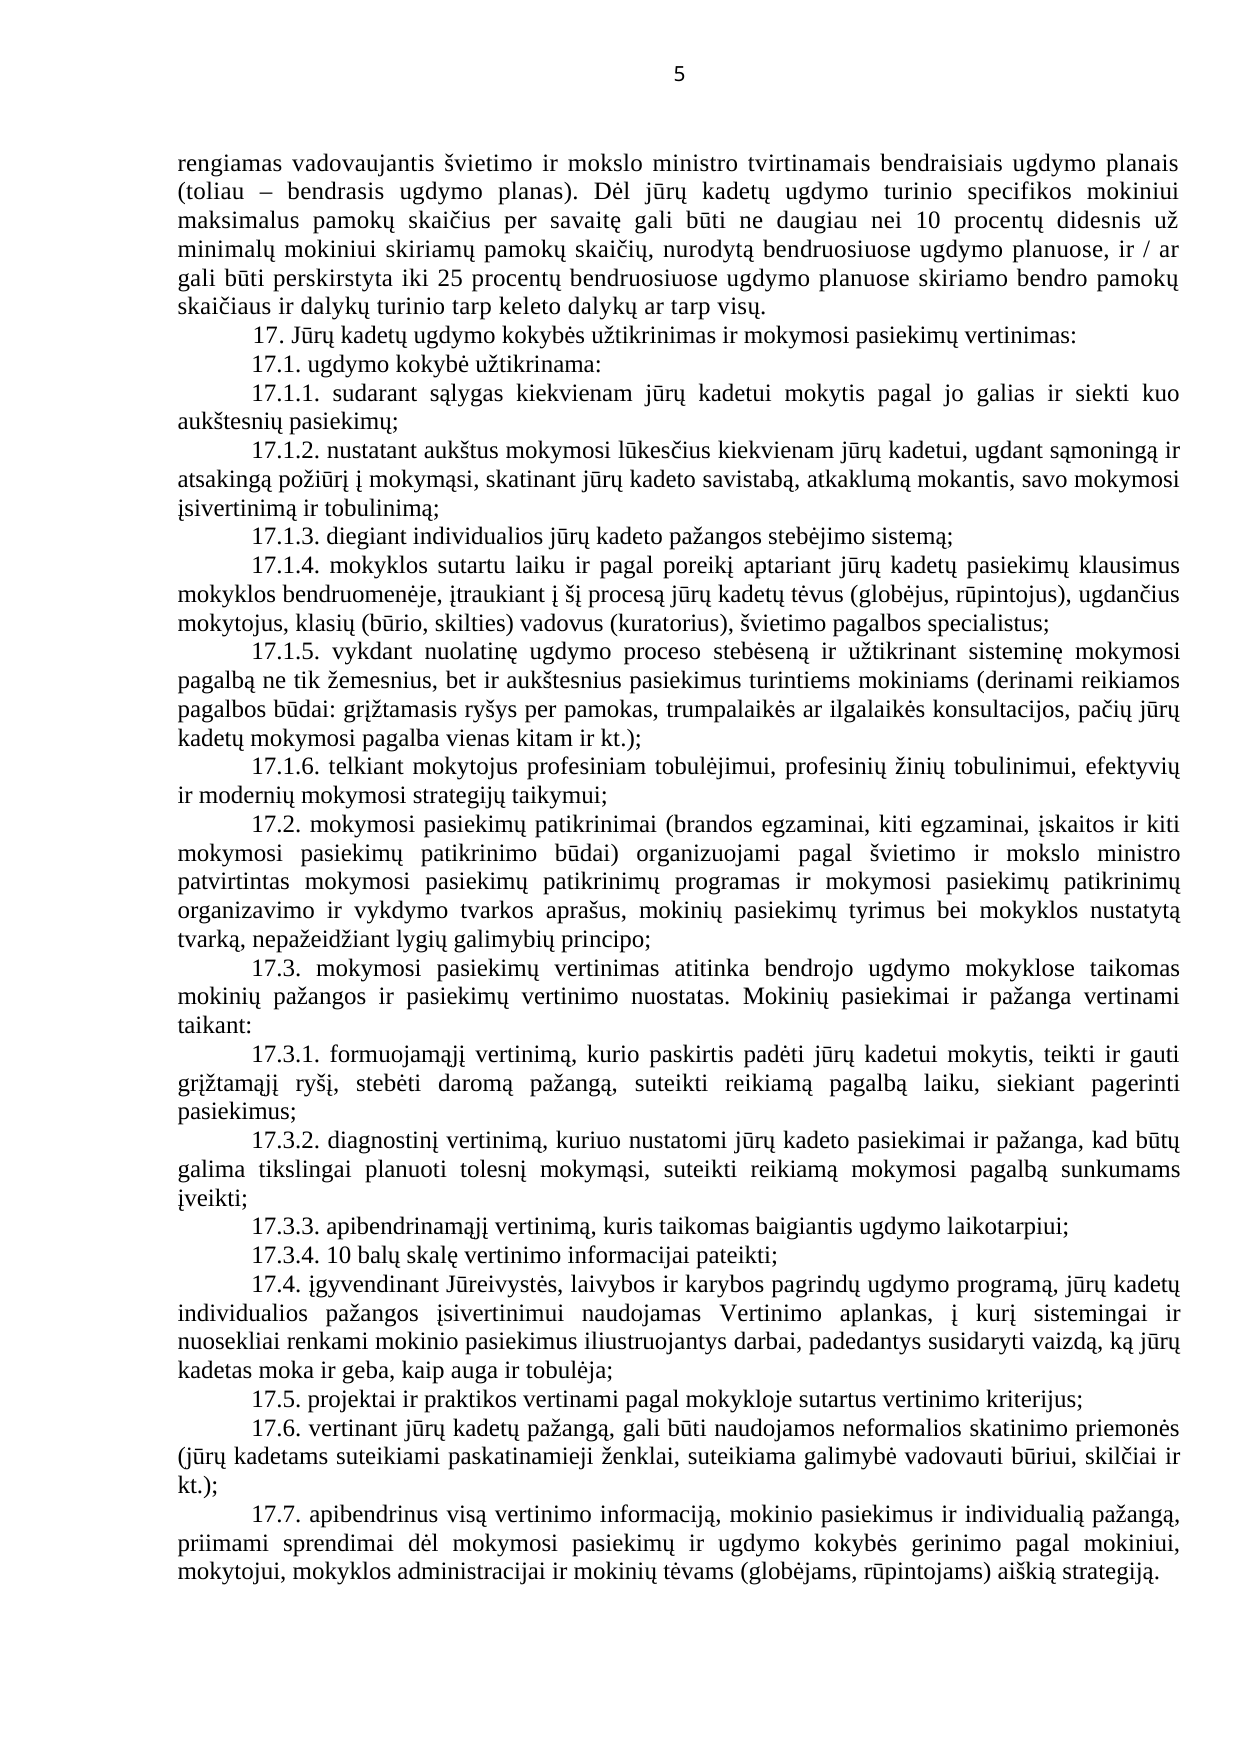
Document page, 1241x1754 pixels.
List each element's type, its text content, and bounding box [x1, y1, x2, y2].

text 17.5. projektai ir praktikos vertinami pagal mokykloje sutartus vertinimo kriterijus; [177, 1384, 1181, 1413]
text 17.3.2. diagnostinį vertinimą, kuriuo nustatomi jūrų kadeto pasiekimai ir pažanga, kad būtų galima tikslingai planuoti tolesnį mokymąsi, suteikti reikiamą mokymosi pagalbą sunkumams įveikti; [177, 1125, 1181, 1211]
text 17.1.4. mokyklos sutartu laiku ir pagal poreikį aptariant jūrų kadetų pasiekimų klausimus mokyklos bendruomenėje, įtraukiant į šį procesą jūrų kadetų tėvus (globėjus, rūpintojus), ugdančius mokytojus, klasių (būrio, skilties) vadovus (kuratorius), švietimo pagalbos specialistus; [177, 550, 1181, 636]
text 17.4. įgyvendinant Jūreivystės, laivybos ir karybos pagrindų ugdymo programą, jūrų kadetų individualios pažangos įsivertinimui naudojamas Vertinimo aplankas, į kurį sistemingai ir nuosekliai renkami mokinio pasiekimus iliustruojantys darbai, padedantys susidaryti vaizdą, ką jūrų kadetas moka ir geba, kaip auga ir tobulėja; [177, 1269, 1181, 1384]
text 17.1. ugdymo kokybė užtikrinama: [177, 349, 1181, 378]
text 17.1.6. telkiant mokytojus profesiniam tobulėjimui, profesinių žinių tobulinimui, efektyvių ir modernių mokymosi strategijų taikymui; [177, 751, 1181, 809]
text 17.2. mokymosi pasiekimų patikrinimai (brandos egzaminai, kiti egzaminai, įskaitos ir kiti mokymosi pasiekimų patikrinimo būdai) organizuojami pagal švietimo ir mokslo ministro patvirtintas mokymosi pasiekimų patikrinimų programas ir mokymosi pasiekimų patikrinimų organizavimo ir vykdymo tvarkos aprašus, mokinių pasiekimų tyrimus bei mokyklos nustatytą tvarką, nepažeidžiant lygių galimybių principo; [177, 809, 1181, 953]
text 17.3. mokymosi pasiekimų vertinimas atitinka bendrojo ugdymo mokyklose taikomas mokinių pažangos ir pasiekimų vertinimo nuostatas. Mokinių pasiekimai ir pažanga vertinami taikant: [177, 953, 1181, 1039]
text 17.1.1. sudarant sąlygas kiekvienam jūrų kadetui mokytis pagal jo galias ir siekti kuo aukštesnių pasiekimų; [177, 378, 1181, 435]
text 17.7. apibendrinus visą vertinimo informaciją, mokinio pasiekimus ir individualią pažangą, priimami sprendimai dėl mokymosi pasiekimų ir ugdymo kokybės gerinimo pagal mokiniui, mokytojui, mokyklos administracijai ir mokinių tėvams (globėjams, rūpintojams) aiškią strategiją. [177, 1499, 1181, 1585]
text 17.3.4. 10 balų skalę vertinimo informacijai pateikti; [177, 1240, 1181, 1269]
text 17.1.3. diegiant individualios jūrų kadeto pažangos stebėjimo sistemą; [177, 521, 1181, 550]
text 17. Jūrų kadetų ugdymo kokybės užtikrinimas ir mokymosi pasiekimų vertinimas: [252, 320, 1181, 349]
text 17.1.5. vykdant nuolatinę ugdymo proceso stebėseną ir užtikrinant sisteminę mokymosi pagalbą ne tik žemesnius, bet ir aukštesnius pasiekimus turintiems mokiniams (derinami reikiamos pagalbos būdai: grįžtamasis ryšys per pamokas, trumpalaikės ar ilgalaikės konsultacijos, pačių jūrų kadetų mokymosi pagalba vienas kitam ir kt.); [177, 636, 1181, 751]
text rengiamas vadovaujantis švietimo ir mokslo ministro tvirtinamais bendraisiais ugdymo planais (toliau – bendrasis ugdymo planas). Dėl jūrų kadetų ugdymo turinio specifikos mokiniui maksimalus pamokų skaičius per savaitę gali būti ne daugiau nei 10 procentų didesnis už minimalų mokiniui skiriamų pamokų skaičių, nurodytą bendruosiuose ugdymo planuose, ir / ar gali būti perskirstyta iki 25 procentų bendruosiuose ugdymo planuose skiriamo bendro pamokų skaičiaus ir dalykų turinio tarp keleto dalykų ar tarp visų. [177, 148, 1181, 320]
text 17.3.1. formuojamąjį vertinimą, kurio paskirtis padėti jūrų kadetui mokytis, teikti ir gauti grįžtamąjį ryšį, stebėti daromą pažangą, suteikti reikiamą pagalbą laiku, siekiant pagerinti pasiekimus; [177, 1039, 1181, 1125]
text 17.6. vertinant jūrų kadetų pažangą, gali būti naudojamos neformalios skatinimo priemonės (jūrų kadetams suteikiami paskatinamieji ženklai, suteikiama galimybė vadovauti būriui, skilčiai ir kt.); [177, 1413, 1181, 1499]
text 17.3.3. apibendrinamąjį vertinimą, kuris taikomas baigiantis ugdymo laikotarpiui; [177, 1211, 1181, 1240]
text 17.1.2. nustatant aukštus mokymosi lūkesčius kiekvienam jūrų kadetui, ugdant sąmoningą ir atsakingą požiūrį į mokymąsi, skatinant jūrų kadeto savistabą, atkaklumą mokantis, savo mokymosi įsivertinimą ir tobulinimą; [177, 435, 1181, 521]
